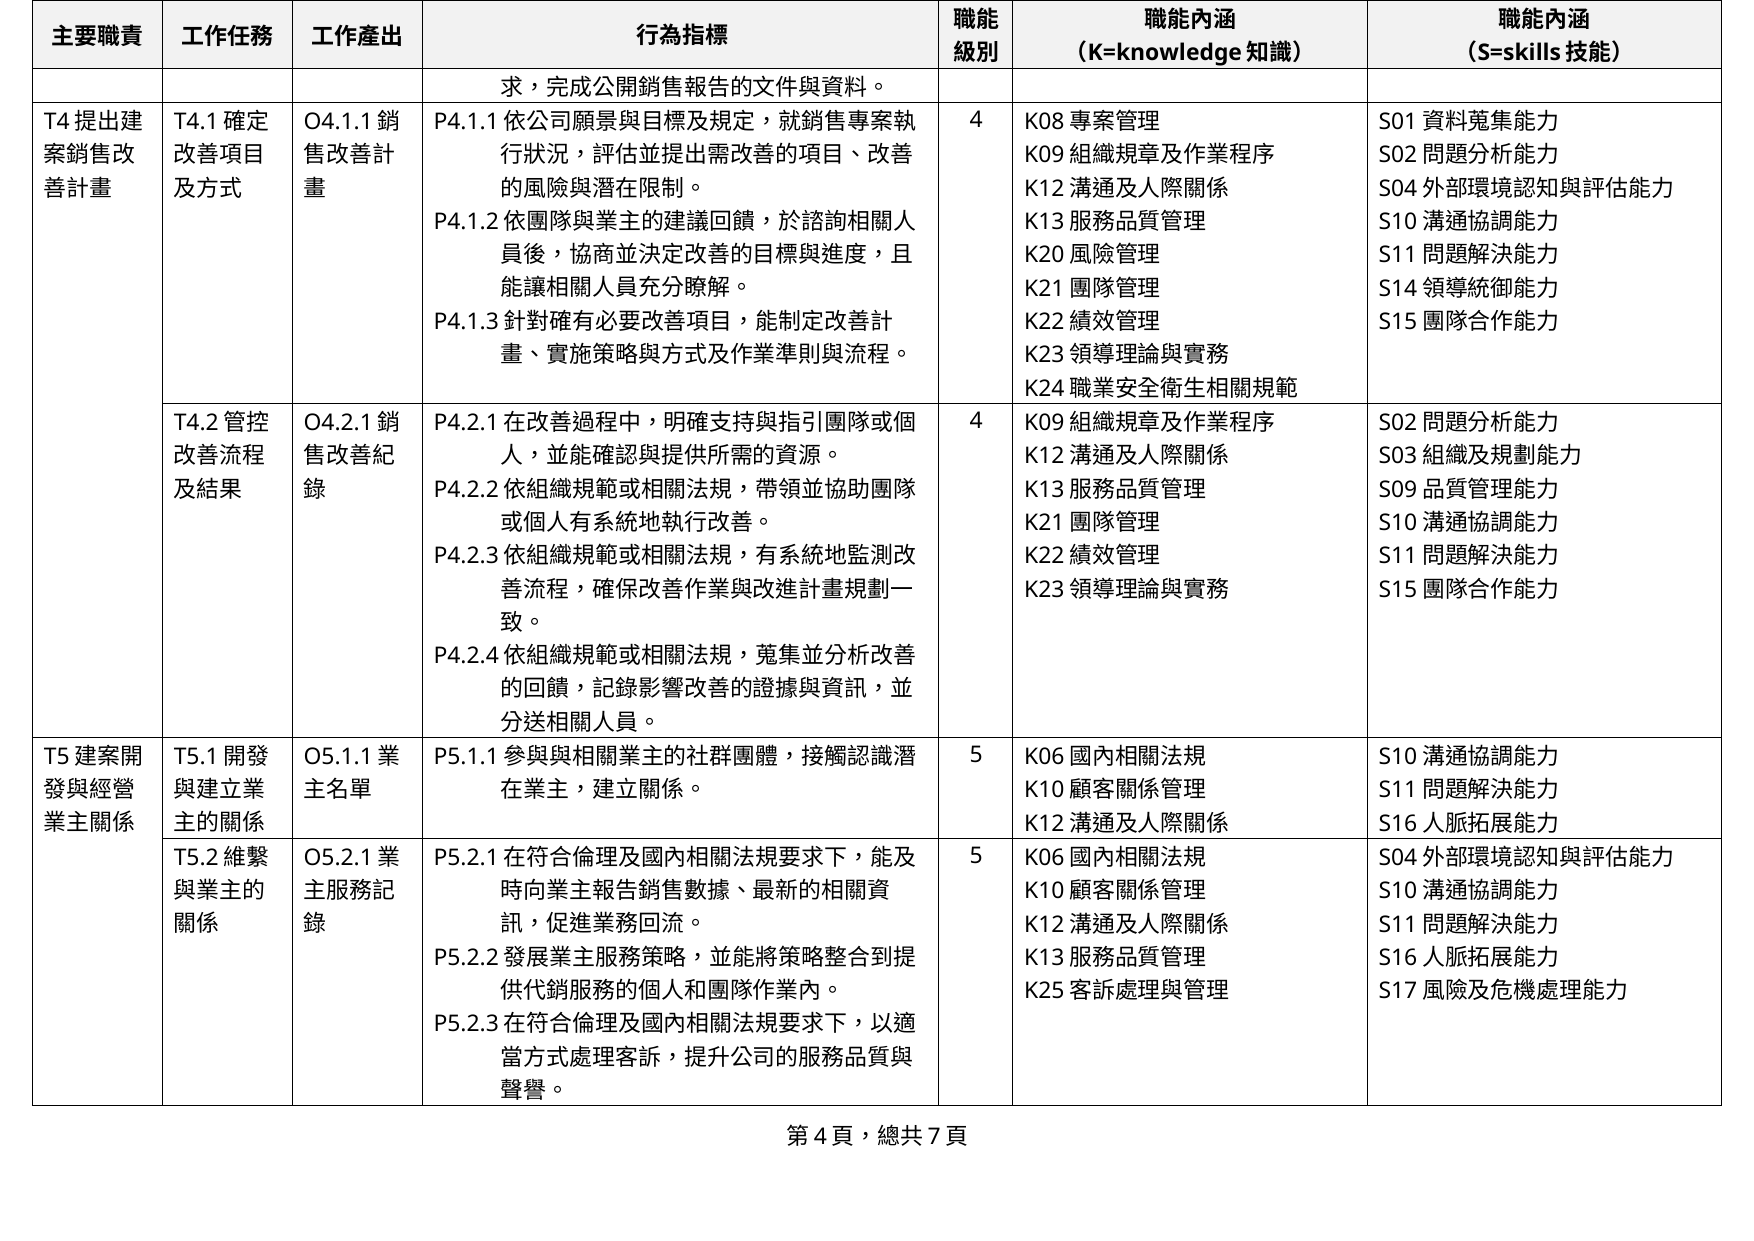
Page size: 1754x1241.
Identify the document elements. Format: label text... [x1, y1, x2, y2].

table_cell 4 [939, 404, 1012, 737]
table_cell P5.2.1在符合倫理及國內相關法規要求下，能及時向業主報告銷售數據、最新的相關資訊，促進業務回流。 P5.2.2發展業主服務策略，並能將策略整合到提供代銷服務的個人和團隊作業內。 P5.2.3在符合倫理及國內相關法規要求下，以適當方式處理客訴，提升公司的服務品質與聲譽。 [423, 839, 938, 1105]
table_cell S04外部環境認知與評估能力 S10溝通協調能力 S11問題解決能力 S16人脈拓展能力 S17風險及危機處理能力 [1368, 839, 1721, 1105]
table_cell P4.2.1在改善過程中，明確支持與指引團隊或個人，並能確認與提供所需的資源。 P4.2.2依組織規範或相關法規，帶領並協助團隊或個人有系統地執行改善。 P4.2.3依組織規範或相關法規，有系統地監測改善流程，確保改善作業與改進計畫規劃一致。 P4.2.4依組織規範或相關法規，蒐集並分析改善的回饋，記錄影響改善的證據與資訊，並分送相關人員。 [423, 404, 938, 737]
table_cell O5.1.1業主名單 [293, 738, 422, 838]
table_cell 4 [939, 103, 1012, 403]
table_header 工作任務 [163, 1, 292, 68]
table_cell [1013, 69, 1367, 102]
table_cell T5建案開發與經營業主關係 [33, 738, 162, 1105]
table_header 行為指標 [423, 1, 938, 68]
table_cell P5.1.1參與與相關業主的社群團體，接觸認識潛在業主，建立關係。 [423, 738, 938, 838]
table_cell K06國內相關法規 K10顧客關係管理 K12溝通及人際關係 K13服務品質管理 K25客訴處理與管理 [1013, 839, 1367, 1105]
table_cell [939, 69, 1012, 102]
table_cell [33, 69, 162, 102]
table_header 職能內涵 （K=knowledge知識） [1013, 1, 1367, 68]
table_cell K06國內相關法規 K10顧客關係管理 K12溝通及人際關係 [1013, 738, 1367, 838]
table_cell O4.2.1銷售改善紀錄 [293, 404, 422, 737]
table_cell 5 [939, 738, 1012, 838]
table_header 職能內涵 （S=skills技能） [1368, 1, 1721, 68]
table_cell T5.1開發與建立業主的關係 [163, 738, 292, 838]
table_cell 5 [939, 839, 1012, 1105]
table_cell P4.1.1依公司願景與目標及規定，就銷售專案執行狀況，評估並提出需改善的項目、改善的風險與潛在限制。 P4.1.2依團隊與業主的建議回饋，於諮詢相關人員後，協商並決定改善的目標與進度，且能讓相關人員充分瞭解。 P4.1.3針對確有必要改善項目，能制定改善計畫、實施策略與方式及作業準則與流程。 [423, 103, 938, 403]
table_cell [1368, 69, 1721, 102]
table_cell O5.2.1業主服務記錄 [293, 839, 422, 1105]
table_cell K08專案管理 K09組織規章及作業程序 K12溝通及人際關係 K13服務品質管理 K20風險管理 K21團隊管理 K22績效管理 K23領導理論與實務 K24職業安全衛生相關規範 [1013, 103, 1367, 403]
table_header 工作產出 [293, 1, 422, 68]
table_cell S02問題分析能力 S03組織及規劃能力 S09品質管理能力 S10溝通協調能力 S11問題解決能力 S15團隊合作能力 [1368, 404, 1721, 737]
table_cell K09組織規章及作業程序 K12溝通及人際關係 K13服務品質管理 K21團隊管理 K22績效管理 K23領導理論與實務 [1013, 404, 1367, 737]
table_header 主要職責 [33, 1, 162, 68]
table_cell [163, 69, 292, 102]
table_cell 求，完成公開銷售報告的文件與資料。 [423, 69, 938, 102]
table_cell T5.2維繫與業主的關係 [163, 839, 292, 1105]
table_cell T4.2管控改善流程及結果 [163, 404, 292, 737]
table_cell [293, 69, 422, 102]
table_cell O4.1.1銷售改善計畫 [293, 103, 422, 403]
table_cell S10溝通協調能力 S11問題解決能力 S16人脈拓展能力 [1368, 738, 1721, 838]
table_cell S01資料蒐集能力 S02問題分析能力 S04外部環境認知與評估能力 S10溝通協調能力 S11問題解決能力 S14領導統御能力 S15團隊合作能力 [1368, 103, 1721, 403]
table_header 職能級別 [939, 1, 1012, 68]
table_cell T4.1確定改善項目及方式 [163, 103, 292, 403]
table_cell T4提出建案銷售改善計畫 [33, 103, 162, 737]
